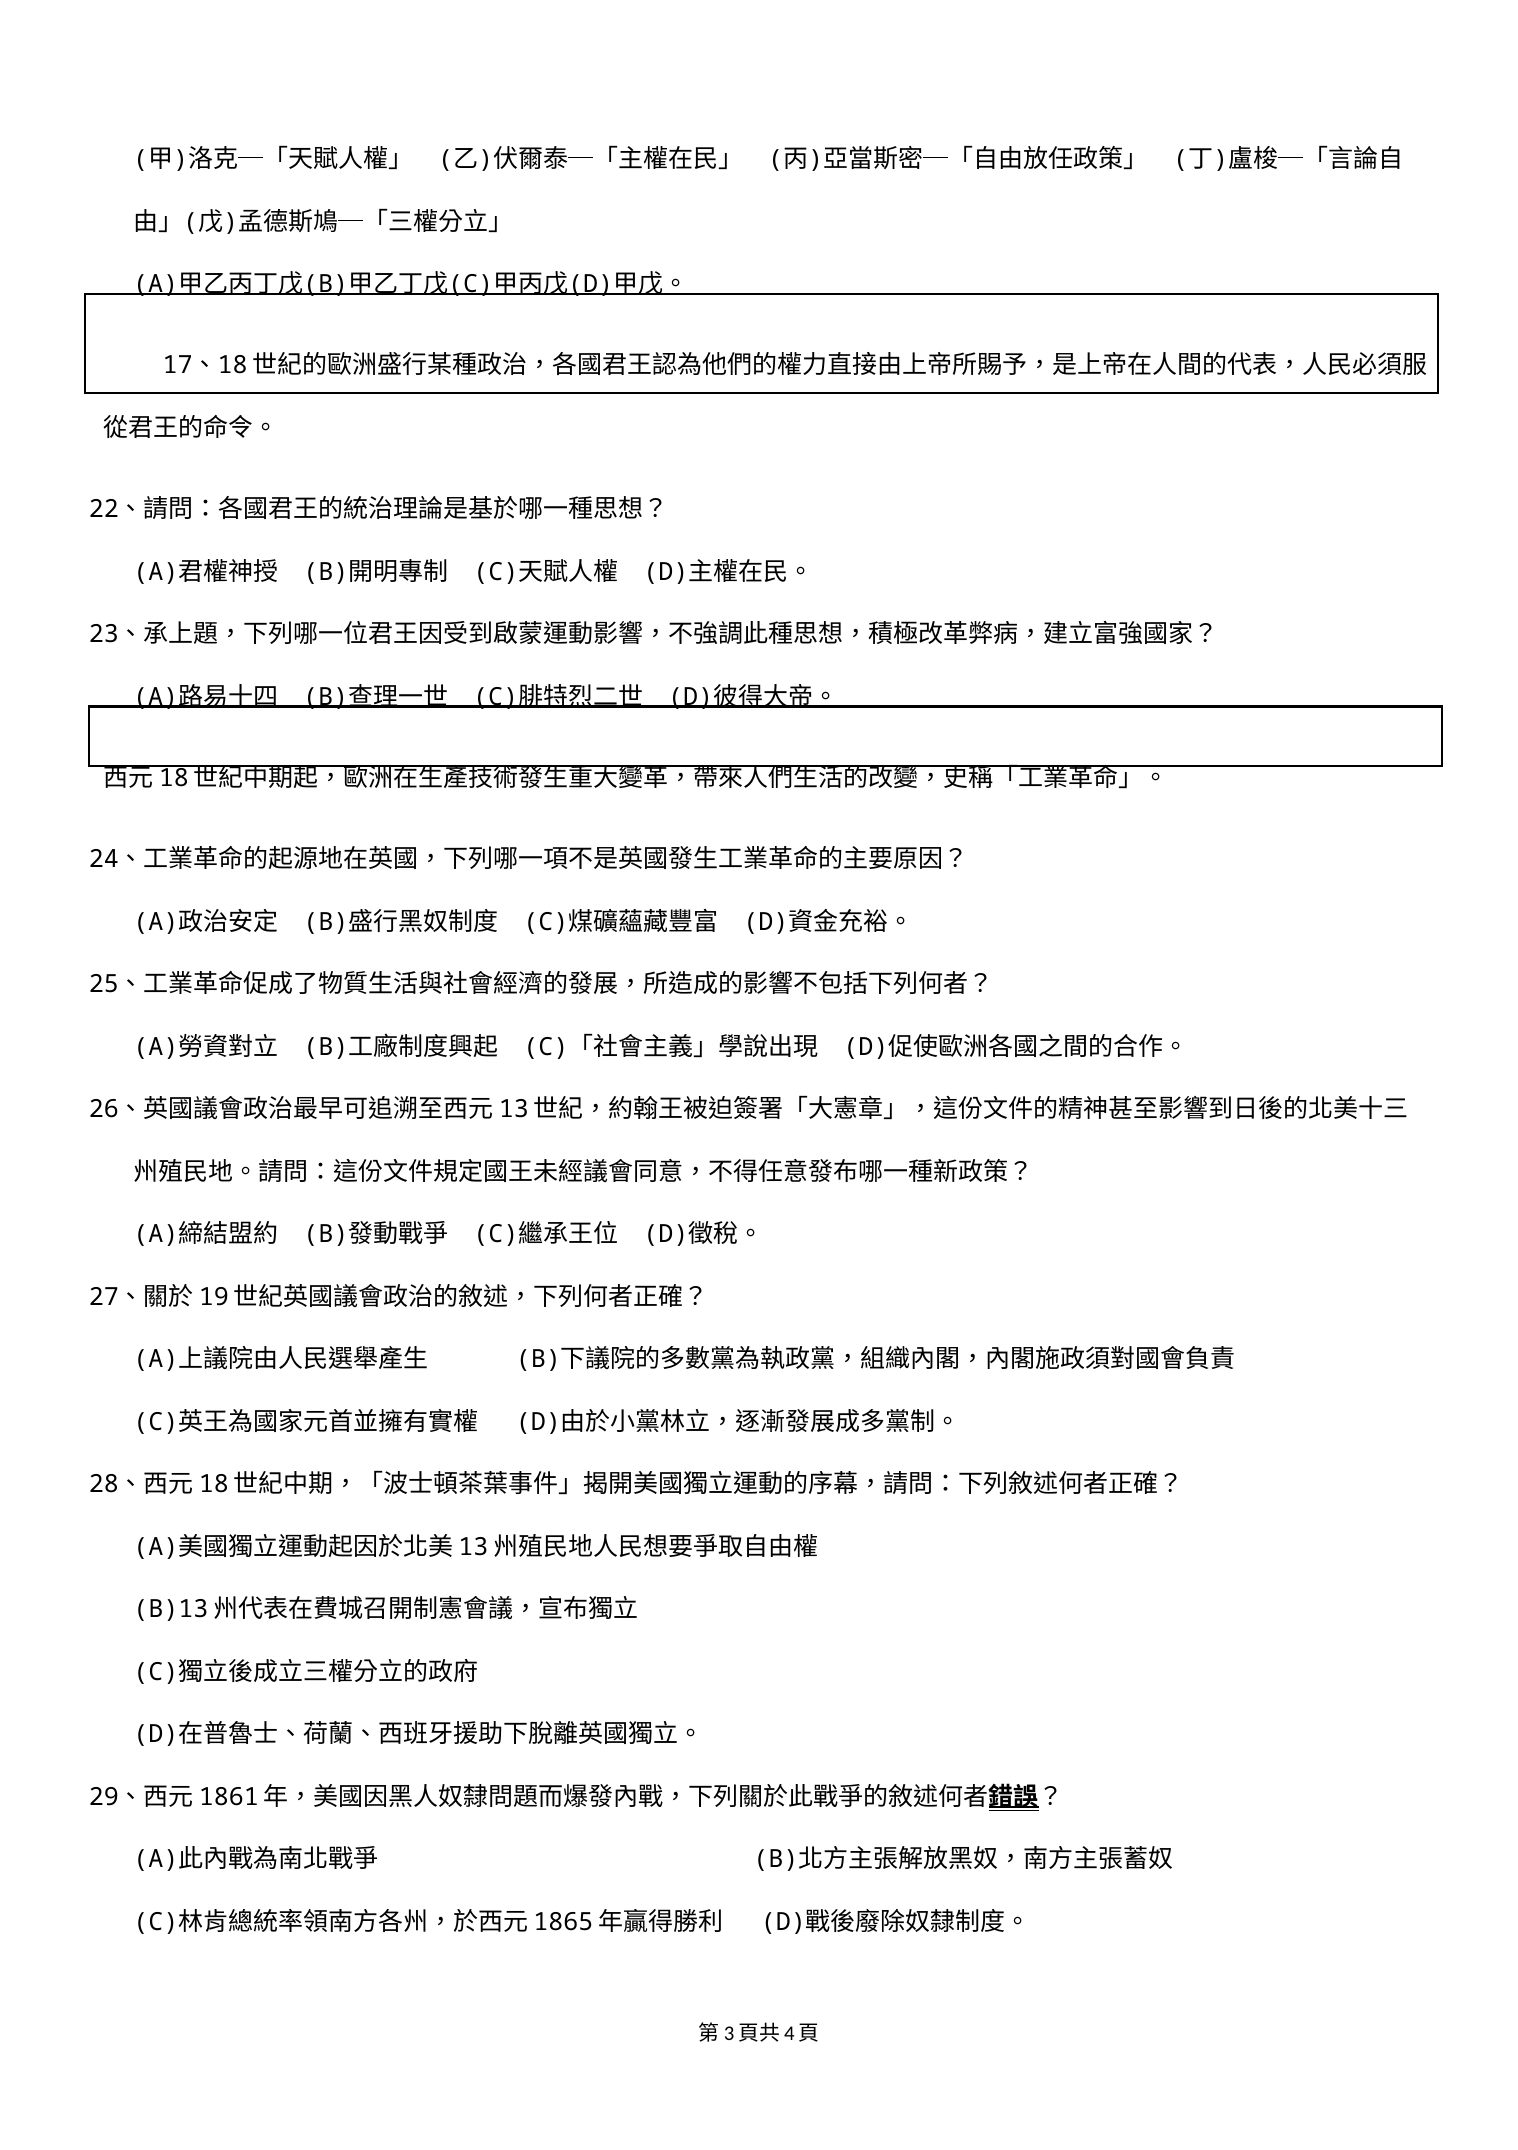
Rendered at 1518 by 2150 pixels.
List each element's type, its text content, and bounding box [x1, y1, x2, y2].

text (C)獨立後成立三權分立的政府 [133, 1627, 1429, 1690]
text (C)林肯總統率領南方各州，於西元1865年贏得勝利 (D)戰後廢除奴隸制度。 [133, 1877, 1429, 1940]
text 從君王的命令。 [103, 394, 1429, 446]
text 23、承上題，下列哪一位君王因受到啟蒙運動影響，不強調此種思想，積極改革弊病，建立富強國家？ [89, 590, 1429, 652]
text (A)甲乙丙丁戊(B)甲乙丁戊(C)甲丙戊(D)甲戊。 [133, 240, 1429, 293]
text 25、工業革命促成了物質生活與社會經濟的發展，所造成的影響不包括下列何者？ [89, 940, 1429, 1002]
text (A)美國獨立運動起因於北美13州殖民地人民想要爭取自由權 [133, 1502, 1429, 1565]
text 28、西元18世紀中期，「波士頓茶葉事件」揭開美國獨立運動的序幕，請問：下列敘述何者正確？ [89, 1440, 1429, 1502]
text (A)締結盟約 (B)發動戰爭 (C)繼承王位 (D)徵稅。 [133, 1190, 1429, 1252]
text (B)13州代表在費城召開制憲會議，宣布獨立 [133, 1565, 1429, 1627]
text (A)勞資對立 (B)工廠制度興起 (C)「社會主義」學說出現 (D)促使歐洲各國之間的合作。 [133, 1002, 1429, 1065]
text (D)在普魯士、荷蘭、西班牙援助下脫離英國獨立。 [133, 1690, 1429, 1752]
text (A)政治安定 (B)盛行黑奴制度 (C)煤礦蘊藏豐富 (D)資金充裕。 [133, 877, 1429, 940]
text (A)此內戰為南北戰爭 (B)北方主張解放黑奴，南方主張蓄奴 [133, 1815, 1429, 1877]
text 29、西元1861年，美國因黑人奴隸問題而爆發內戰，下列關於此戰爭的敘述何者錯誤？ [89, 1752, 1429, 1815]
text [133, 295, 1429, 302]
text (A)上議院由人民選舉產生 (B)下議院的多數黨為執政黨，組織內閣，內閣施政須對國會負責 [133, 1315, 1429, 1377]
text (A)路易十四 (B)查理一世 (C)腓特烈二世 (D)彼得大帝。 [133, 652, 1429, 705]
text 22、請問：各國君王的統治理論是基於哪一種思想？ [89, 465, 1429, 527]
text (甲)洛克─「天賦人權」 (乙)伏爾泰─「主權在民」 (丙)亞當斯密─「自由放任政策」 (丁)盧梭─「言論自由」(戊)孟德斯鳩─「三權分立」 [133, 115, 1429, 240]
text 26、英國議會政治最早可追溯至西元13世紀，約翰王被迫簽署「大憲章」，這份文件的精神甚至影響到日後的北美十三州殖民地。請問：這份文件規定國王未經議會同意，不得任意發布哪一種新政策？ [89, 1065, 1418, 1190]
text 17、18世紀的歐洲盛行某種政治，各國君王認為他們的權力直接由上帝所賜予，是上帝在人間的代表，人民必須服 [103, 321, 1429, 392]
text 27、關於19世紀英國議會政治的敘述，下列何者正確？ [89, 1252, 1429, 1315]
text (A)君權神授 (B)開明專制 (C)天賦人權 (D)主權在民。 [133, 527, 1429, 590]
text [90, 734, 1429, 765]
text [133, 708, 1429, 715]
text 24、工業革命的起源地在英國，下列哪一項不是英國發生工業革命的主要原因？ [89, 815, 1429, 877]
text 西元18世紀中期起，歐洲在生產技術發生重大變革，帶來人們生活的改變，史稱「工業革命」。 [89, 767, 1429, 796]
text (C)英王為國家元首並擁有實權 (D)由於小黨林立，逐漸發展成多黨制。 [133, 1377, 1429, 1440]
